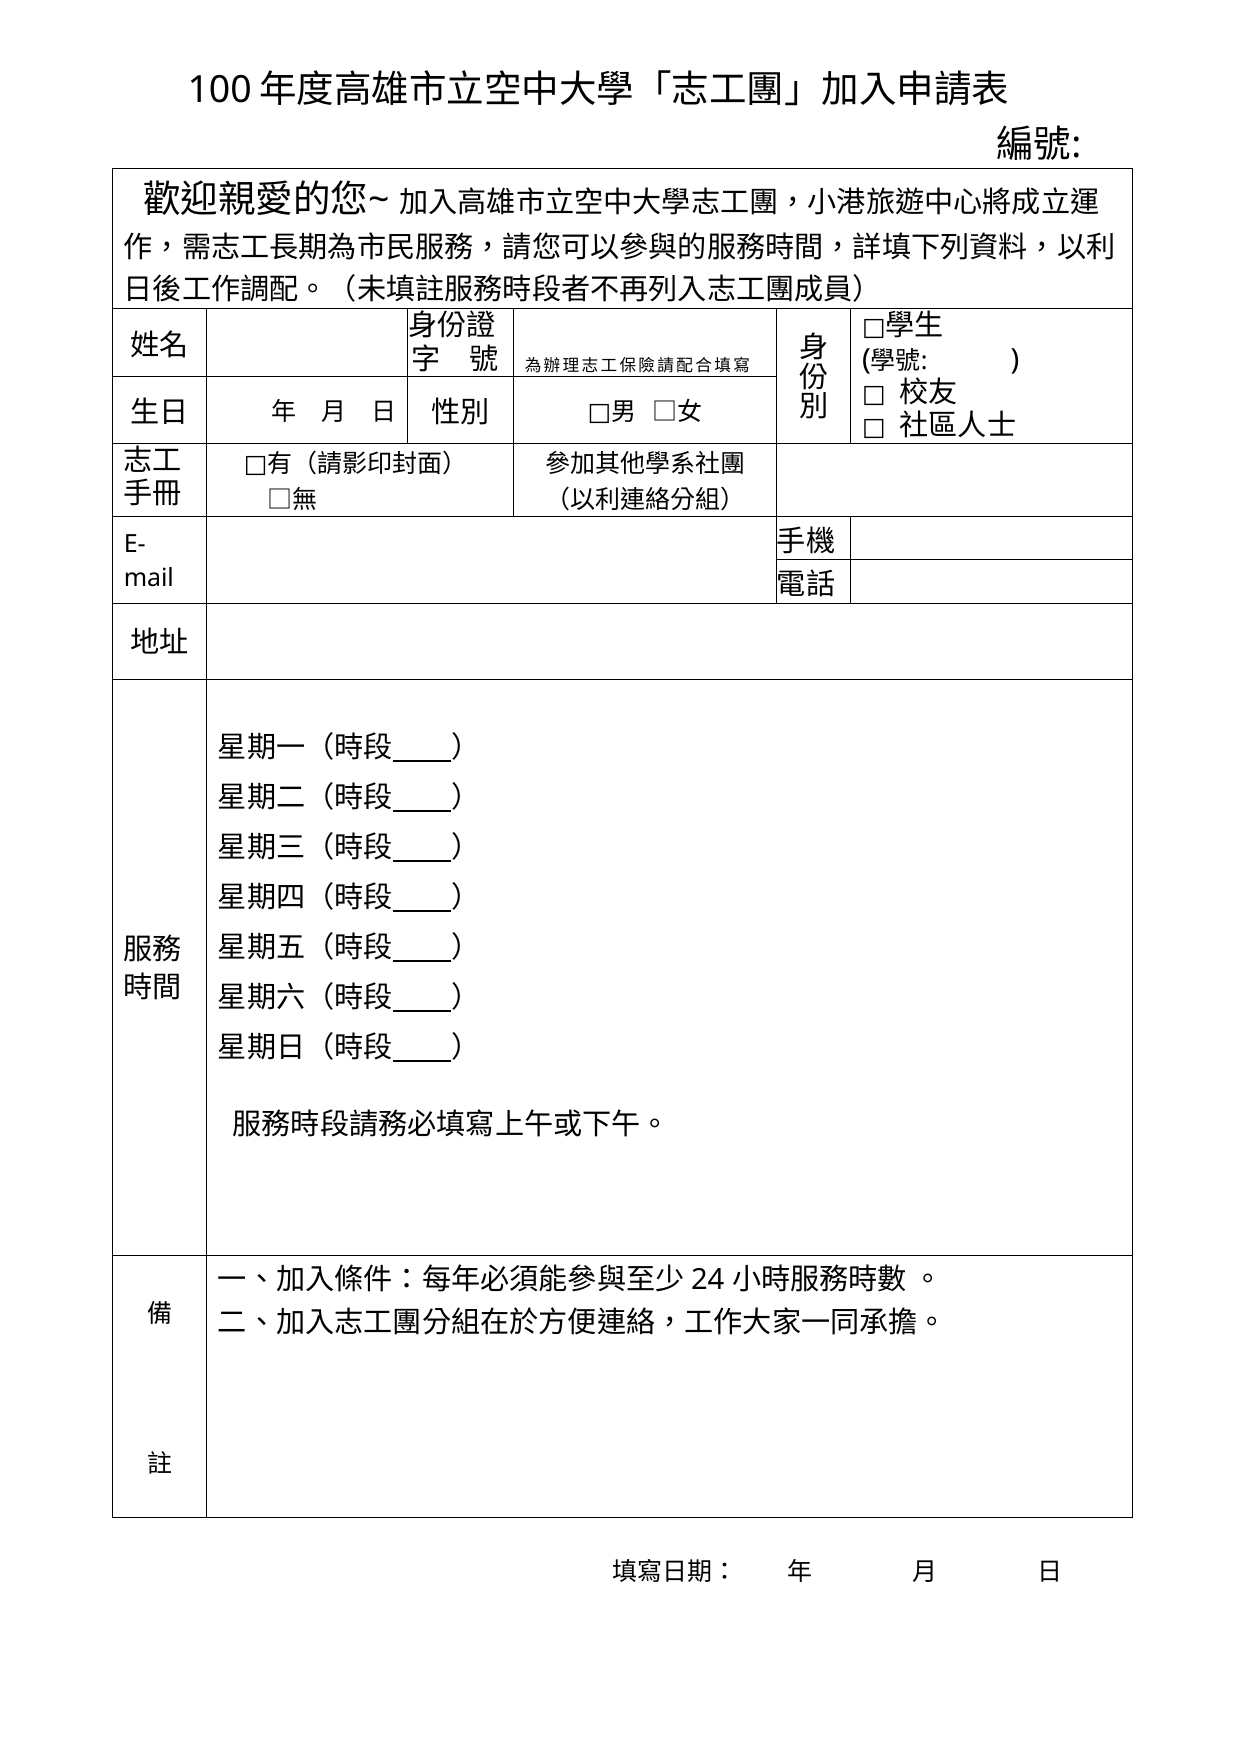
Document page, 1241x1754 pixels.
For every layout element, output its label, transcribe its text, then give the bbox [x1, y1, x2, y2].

table_cell E-mail [113, 517, 206, 603]
table_cell [207, 604, 1132, 679]
table_cell 姓名 [113, 309, 206, 376]
table_cell 身份證 字 號 [408, 309, 513, 376]
text 100年度高雄市立空中大學「志工團」加入申請表 [112, 59, 1181, 113]
table_cell □男 □女 [514, 377, 776, 442]
table_cell 生日 [113, 377, 206, 442]
table_cell 服務時間 [113, 680, 206, 1255]
table_cell □有（請影印封面） □無 [207, 444, 513, 516]
table_header 歡迎親愛的您~ 加入高雄市立空中大學志工團，小港旅遊中心將成立運作，需志工長期為市民服務，請您可以參與的服務時間，詳填下列資料，以利日後工作調配。（未填註服務時段者不再列入志工團成員） [113, 169, 1132, 308]
table_cell 備 註 [113, 1256, 206, 1517]
table_cell [207, 517, 776, 603]
table_cell 參加其他學系社團 （以利連絡分組） [514, 444, 776, 516]
table_cell 性別 [408, 377, 513, 442]
table_cell □學生 (學號: ) 校友 社區人士 [851, 309, 1132, 442]
table_cell 一、加入條件：每年必須能參與至少 24 小時服務時數 。 二、加入志工團分組在於方便連絡，工作大家一同承擔。 [207, 1256, 1132, 1517]
table_cell 身份別 [777, 309, 850, 442]
table_cell 志工 手冊 [113, 444, 206, 516]
table_cell 電話 [777, 560, 850, 603]
table_cell [207, 309, 407, 376]
table_cell 年 月 日 [207, 377, 407, 442]
table_cell 為辦理志工保險請配合填寫 [514, 309, 776, 376]
table_cell [851, 517, 1132, 559]
table_cell 地址 [113, 604, 206, 679]
text 填寫日期： 年 月 日 [112, 1552, 1181, 1588]
table_cell [777, 444, 1132, 516]
text 編號: [112, 113, 1081, 168]
table_cell 手機 [777, 517, 850, 559]
table_cell [851, 560, 1132, 603]
table_cell 星期一（時段 ） 星期二（時段 ） 星期三（時段 ） 星期四（時段 ） 星期五（時段 ） 星期六（時段 ） 星期日（時段 ） 服務時段請務必填寫上午或下午。 [207, 680, 1132, 1255]
